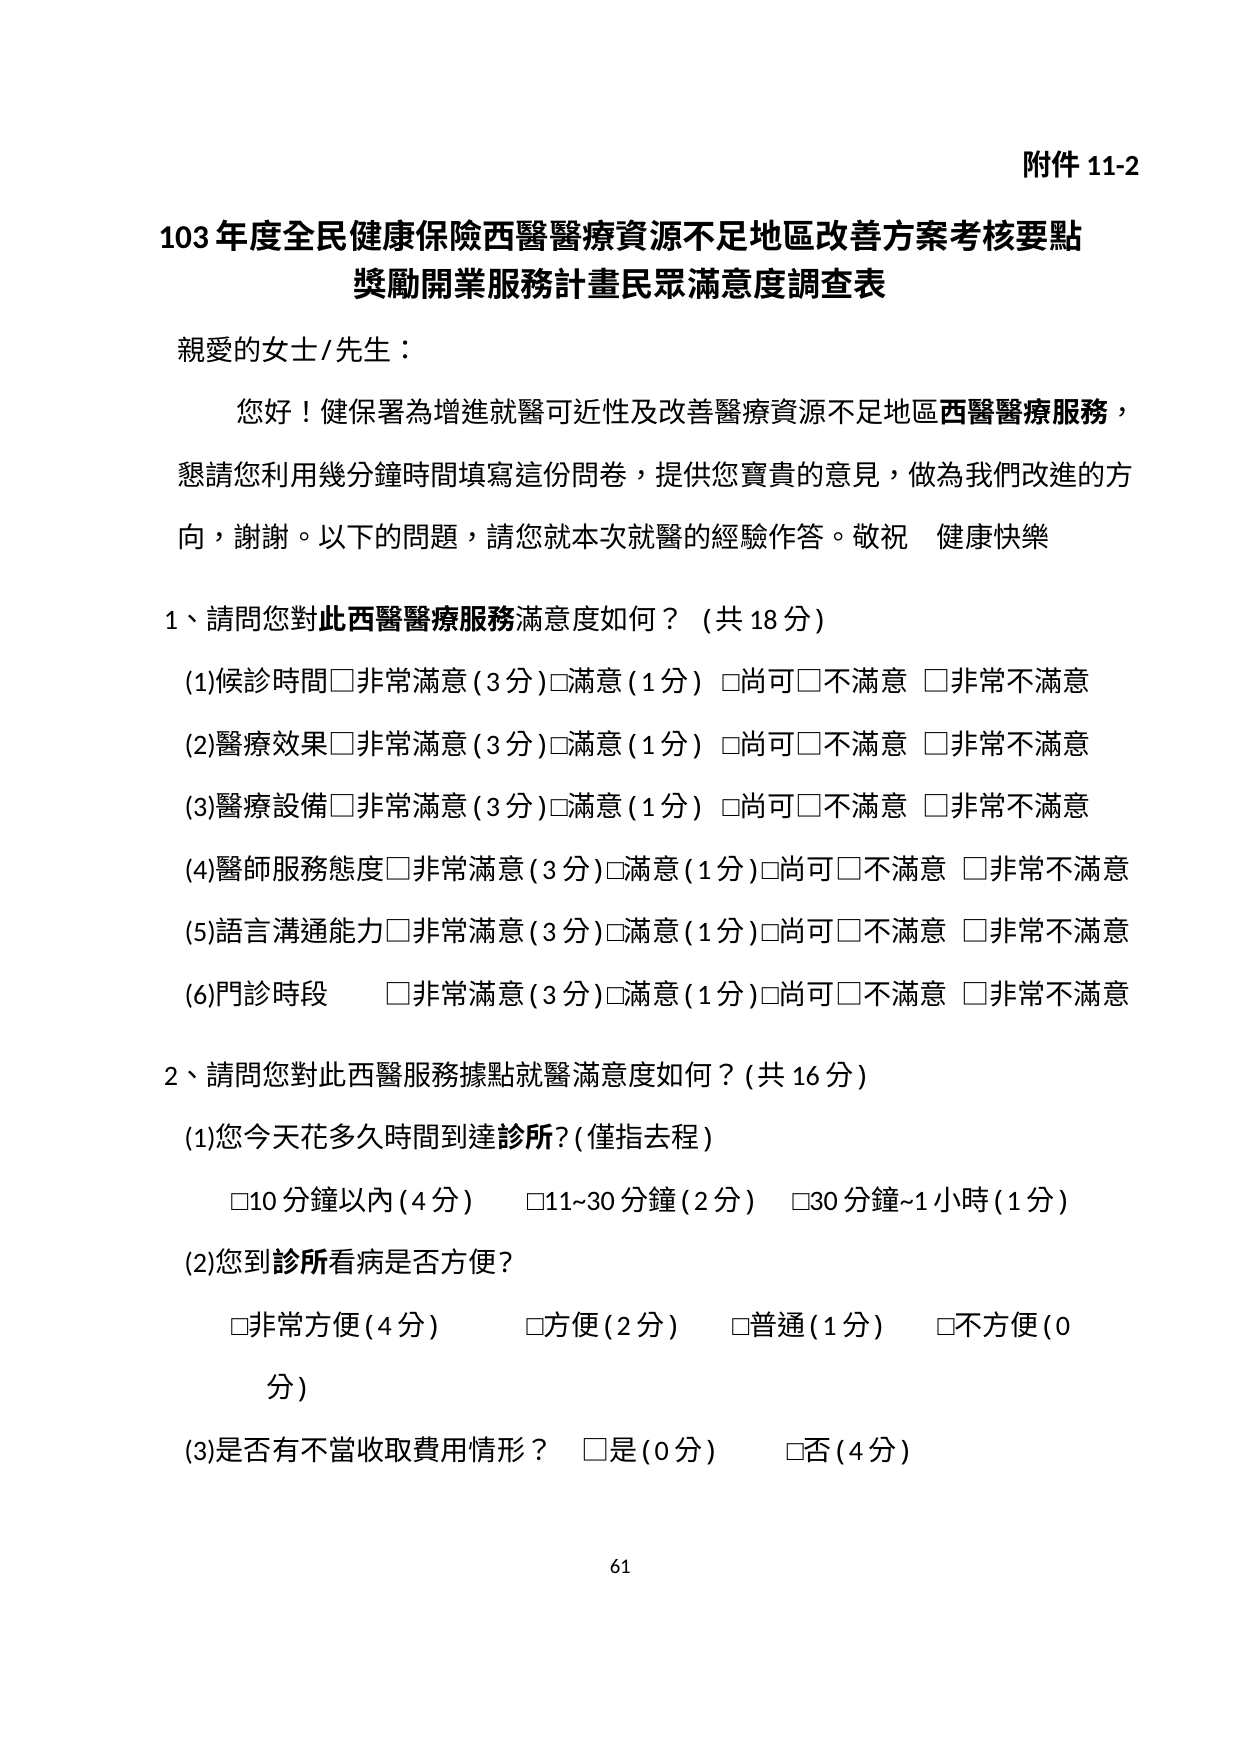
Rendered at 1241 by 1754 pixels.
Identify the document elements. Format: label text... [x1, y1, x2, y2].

text (3)是否有不當收取費用情形？ □是(0分) □否(4分) [177, 1406, 1051, 1469]
text (5)語言溝通能力□非常滿意(3分)□滿意(1分)□尚可□不滿意 □非常不滿意 [177, 888, 1167, 950]
text (1)您今天花多久時間到達診所?(僅指去程) [177, 1094, 1051, 1156]
text (3)醫療設備□非常滿意(3分)□滿意(1分) □尚可□不滿意 □非常不滿意 [148, 763, 1092, 825]
text □10分鐘以內(4分) □11~30分鐘(2分) □30分鐘~1小時(1分) [231, 1156, 1107, 1219]
text 您好！健保署為增進就醫可近性及改善醫療資源不足地區西醫醫療服務，懇請您利用幾分鐘時間填寫這份問卷，提供您寶貴的意見，做為我們改進的方向，謝謝。以下的問題，請您就本次就醫的經驗作答。敬祝 健康快樂 [177, 369, 1137, 556]
text [1007, 134, 1181, 211]
text 1、請問您對此西醫醫療服務滿意度如何？ (共18分) [164, 575, 1051, 638]
text 獎勵開業服務計畫民眾滿意度調查表 [148, 258, 1092, 306]
text □非常方便(4分) □方便(2分) □普通(1分) □不方便(0分) [231, 1281, 1107, 1406]
text 親愛的女士/先生： [177, 306, 1051, 369]
text (2)您到診所看病是否方便? [177, 1219, 1051, 1281]
text 2、請問您對此西醫服務據點就醫滿意度如何？(共16分) [164, 1031, 1051, 1094]
text (4)醫師服務態度□非常滿意(3分)□滿意(1分)□尚可□不滿意 □非常不滿意 [177, 825, 1167, 888]
text 附件11-2 [1022, 141, 1166, 183]
text (2)醫療效果□非常滿意(3分)□滿意(1分) □尚可□不滿意 □非常不滿意 [177, 700, 1122, 763]
text (1)候診時間□非常滿意(3分)□滿意(1分) □尚可□不滿意 □非常不滿意 [177, 638, 1122, 700]
text (6)門診時段 □非常滿意(3分)□滿意(1分)□尚可□不滿意 □非常不滿意 [177, 950, 1167, 1013]
text 103年度全民健康保險西醫醫療資源不足地區改善方案考核要點 [148, 210, 1092, 258]
